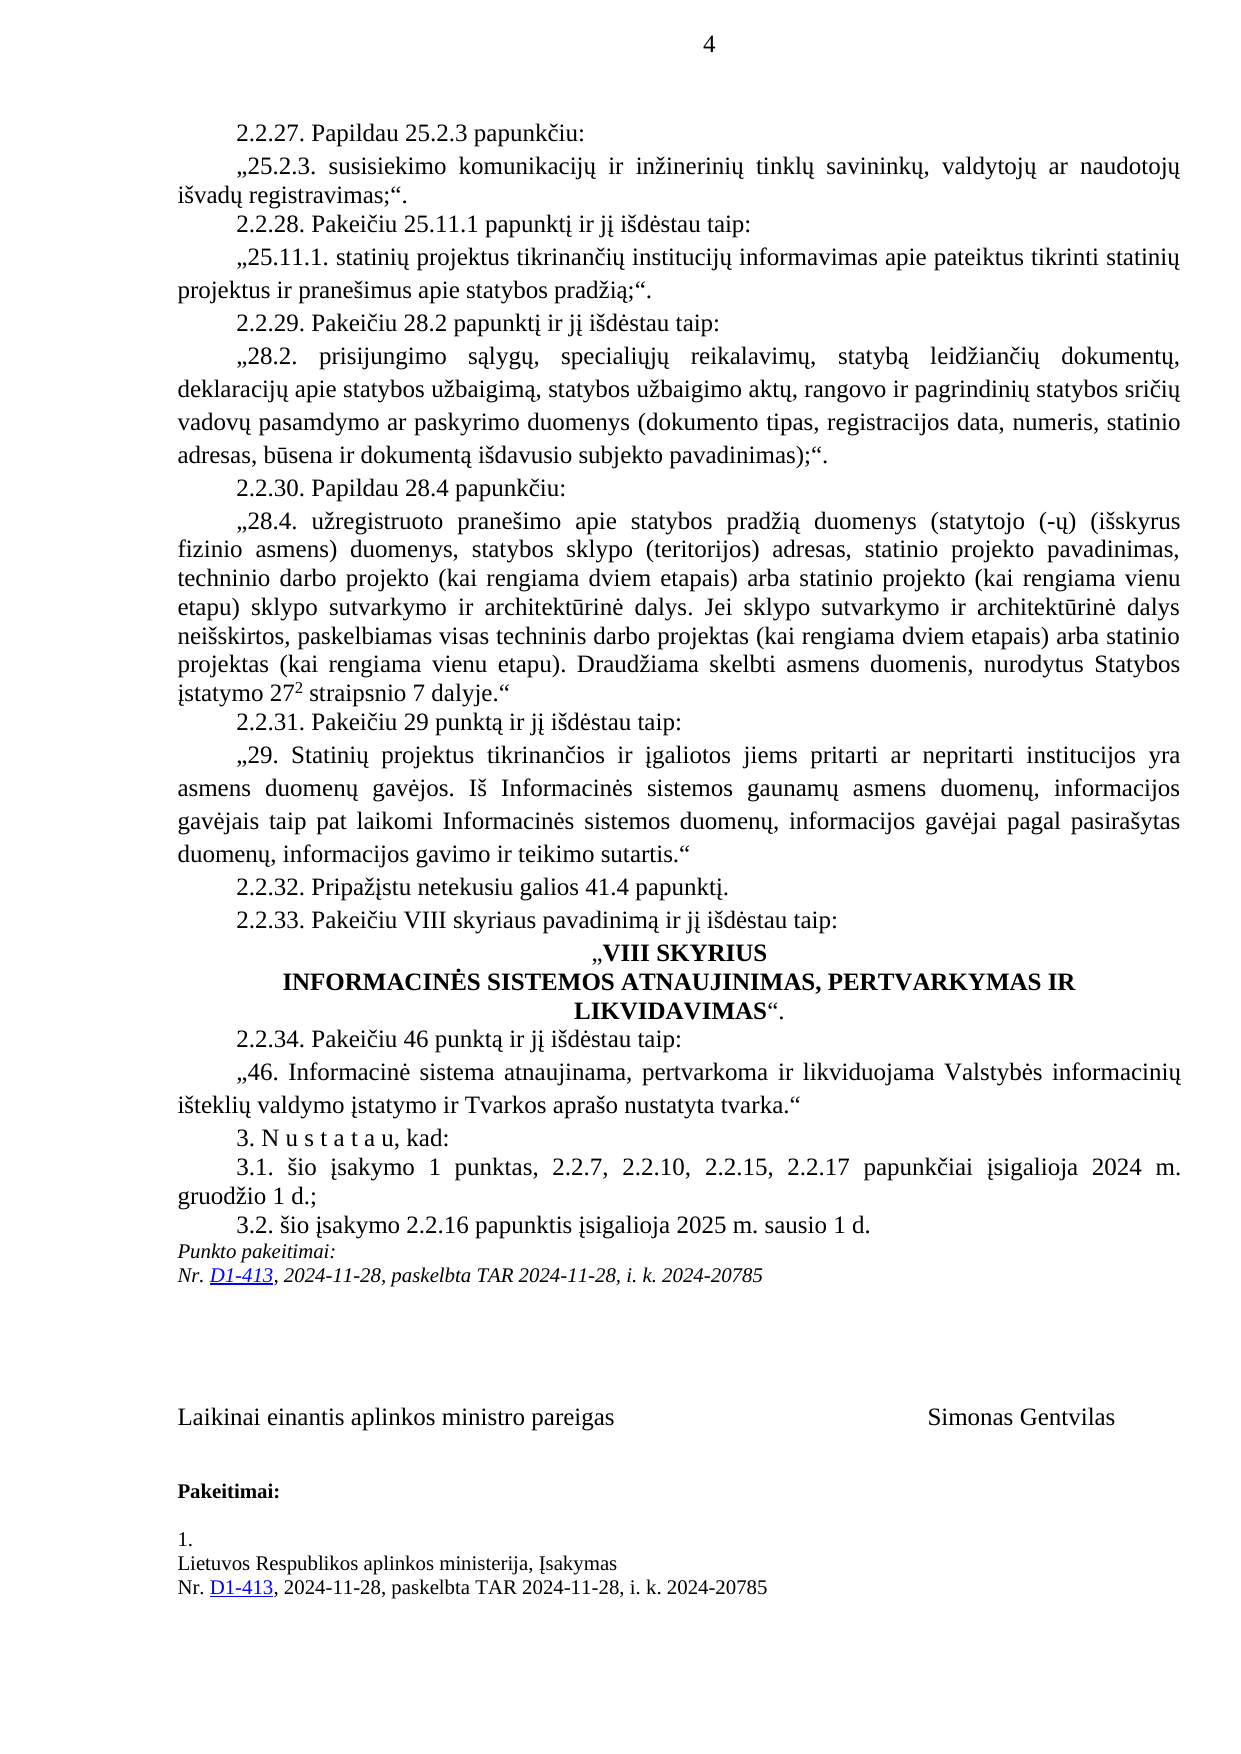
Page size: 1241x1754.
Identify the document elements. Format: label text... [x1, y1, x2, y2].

text 3.1. šio įsakymo 1 punktas, 2.2.7, 2.2.10, 2.2.15, 2.2.17 papunkčiai įsigalioja 2024 m. gruodžio 1 d.; [177, 1152, 1181, 1210]
text „25.11.1. statinių projektus tikrinančių institucijų informavimas apie pateiktus tikrinti statinių projektus ir pranešimus apie statybos pradžią;“. [177, 242, 1181, 303]
text Pakeitimai: [177, 1478, 1181, 1503]
text 2.2.31. Pakeičiu 29 punktą ir jį išdėstau taip: [177, 707, 1181, 736]
text 2.2.33. Pakeičiu VIII skyriaus pavadinimą ir jį išdėstau taip: [177, 905, 1181, 934]
text 3.2. šio įsakymo 2.2.16 papunktis įsigalioja 2025 m. sausio 1 d. [236, 1210, 1181, 1238]
text Nr. D1-413, 2024-11-28, paskelbta TAR 2024-11-28, i. k. 2024-20785 [177, 1575, 1181, 1599]
text INFORMACINĖS SISTEMOS atnaujinimas, pertvarkymas IR LIKVIDAVIMAS“. [177, 967, 1181, 1024]
text „28.4. užregistruoto pranešimo apie statybos pradžią duomenys (statytojo (-ų) (išskyrus fizinio asmens) duomenys, statybos sklypo (teritorijos) adresas, statinio projekto pavadinimas, techninio darbo projekto (kai rengiama dviem etapais) arba statinio projekto (kai rengiama vienu etapu) sklypo sutvarkymo ir architektūrinė dalys. Jei sklypo sutvarkymo ir architektūrinė dalys neišskirtos, paskelbiamas visas techninis darbo projektas (kai rengiama dviem etapais) arba statinio projektas (kai rengiama vienu etapu). Draudžiama skelbti asmens duomenis, nurodytus Statybos įstatymo 272 straipsnio 7 dalyje.“ [177, 506, 1181, 707]
text „25.2.3. susisiekimo komunikacijų ir inžinerinių tinklų savininkų, valdytojų ar naudotojų išvadų registravimas;“. [177, 151, 1181, 209]
text 2.2.32. Pripažįstu netekusiu galios 41.4 papunktį. [177, 872, 1181, 901]
text 2.2.30. Papildau 28.4 papunkčiu: [177, 473, 1181, 502]
text Nr. D1-413, 2024-11-28, paskelbta TAR 2024-11-28, i. k. 2024-20785 [177, 1263, 1181, 1287]
text „46. Informacinė sistema atnaujinama, pertvarkoma ir likviduojama Valstybės informacinių išteklių valdymo įstatymo ir Tvarkos aprašo nustatyta tvarka.“ [177, 1057, 1181, 1119]
text „VIII SKYRIUS [177, 938, 1181, 967]
text 3. N u s t a t a u, kad: [177, 1123, 1181, 1152]
text „28.2. prisijungimo sąlygų, specialiųjų reikalavimų, statybą leidžiančių dokumentų, deklaracijų apie statybos užbaigimą, statybos užbaigimo aktų, rangovo ir pagrindinių statybos sričių vadovų pasamdymo ar paskyrimo duomenys (dokumento tipas, registracijos data, numeris, statinio adresas, būsena ir dokumentą išdavusio subjekto pavadinimas);“. [177, 341, 1181, 468]
text Laikinai einantis aplinkos ministro pareigas Simonas Gentvilas [177, 1402, 1181, 1430]
text 1. [177, 1527, 1181, 1551]
text 2.2.27. Papildau 25.2.3 papunkčiu: [177, 118, 1181, 147]
text „29. Statinių projektus tikrinančios ir įgaliotos jiems pritarti ar nepritarti institucijos yra asmens duomenų gavėjos. Iš Informacinės sistemos gaunamų asmens duomenų, informacijos gavėjais taip pat laikomi Informacinės sistemos duomenų, informacijos gavėjai pagal pasirašytas duomenų, informacijos gavimo ir teikimo sutartis.“ [177, 740, 1181, 868]
text Punkto pakeitimai: [177, 1238, 1181, 1263]
text Lietuvos Respublikos aplinkos ministerija, Įsakymas [177, 1551, 1181, 1575]
text 2.2.34. Pakeičiu 46 punktą ir jį išdėstau taip: [177, 1024, 1181, 1053]
text 2.2.28. Pakeičiu 25.11.1 papunktį ir jį išdėstau taip: [177, 209, 1181, 237]
text 2.2.29. Pakeičiu 28.2 papunktį ir jį išdėstau taip: [177, 308, 1181, 336]
